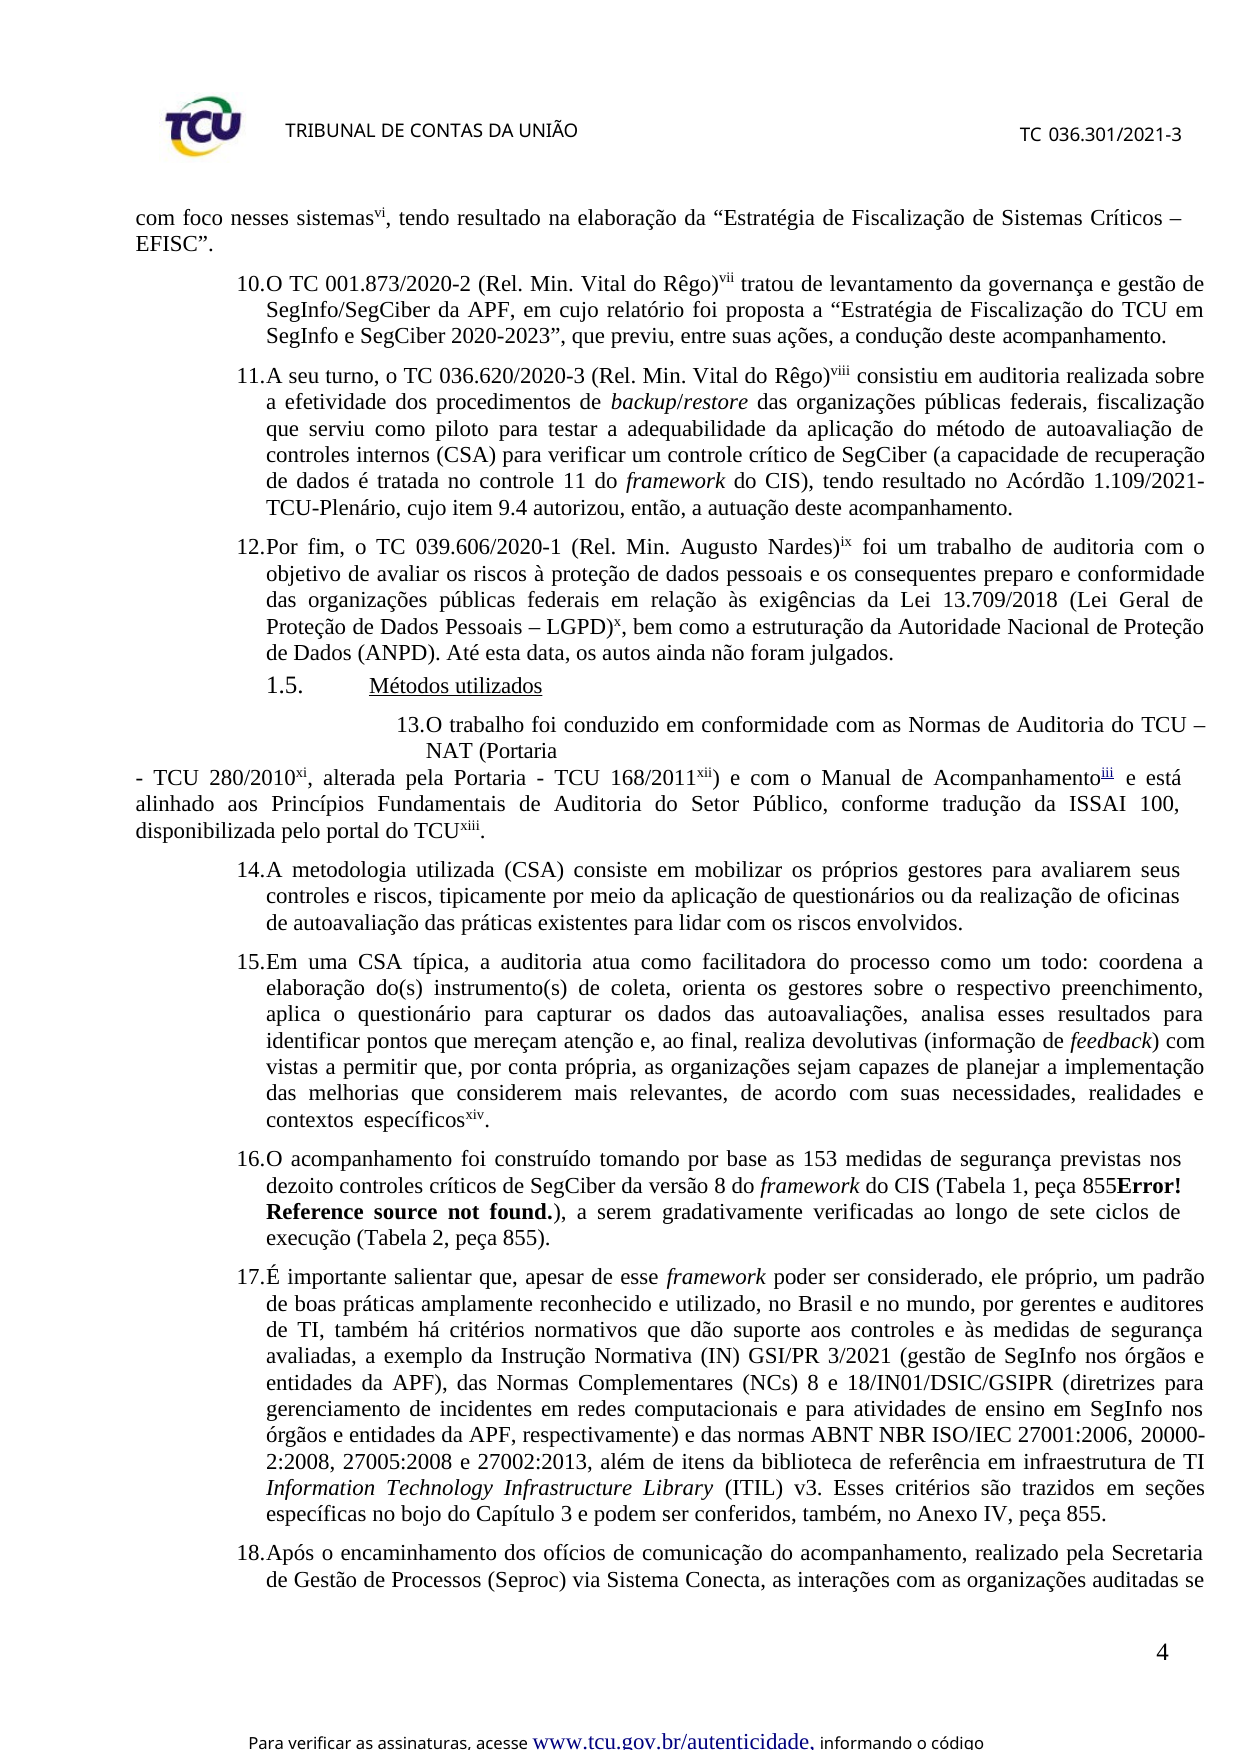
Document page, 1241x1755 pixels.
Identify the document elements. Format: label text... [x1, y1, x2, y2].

list Em uma CSA típica, a auditoria atua como facilitadora do processo como um todo: coordena a elaboração do(s) instrumento(s) de coleta, orienta os gestores sobre o respectivo preenchimento, aplica o questionário para capturar os dados das autoavaliações, analisa esses resultados para identificar pontos que mereçam atenção e, ao final, realiza devolutivas (informação de feedback) com vistas a permitir que, por conta própria, as organizações sejam capazes de planejar a implementação das melhorias que considerem mais relevantes, de acordo com suas necessidades, realidades e contextos específicosxiv. [236, 948, 1205, 1133]
list O acompanhamento foi construído tomando por base as 153 medidas de segurança previstas nos dezoito controles críticos de SegCiber da versão 8 do framework do CIS (Tabela 1, peça 855Error! Reference source not found.), a serem gradativamente verificadas ao longo de sete ciclos de execução (Tabela 2, peça 855). [236, 1145, 1182, 1251]
list É importante salientar que, apesar de esse framework poder ser considerado, ele próprio, um padrão de boas práticas amplamente reconhecido e utilizado, no Brasil e no mundo, por gerentes e auditores de TI, também há critérios normativos que dão suporte aos controles e às medidas de segurança avaliadas, a exemplo da Instrução Normativa (IN) GSI/PR 3/2021 (gestão de SegInfo nos órgãos e entidades da APF), das Normas Complementares (NCs) 8 e 18/IN01/DSIC/GSIPR (diretrizes para gerenciamento de incidentes em redes computacionais e para atividades de ensino em SegInfo nos órgãos e entidades da APF, respectivamente) e das normas ABNT NBR ISO/IEC 27001:2006, 20000-2:2008, 27005:2008 e 27002:2013, além de itens da biblioteca de referência em infraestrutura de TI Information Technology Infrastructure Library (ITIL) v3. Esses critérios são trazidos em seções específicas no bojo do Capítulo 3 e podem ser conferidos, também, no Anexo IV, peça 855. [236, 1263, 1205, 1527]
list O TC 001.873/2020-2 (Rel. Min. Vital do Rêgo)vii tratou de levantamento da governança e gestão de SegInfo/SegCiber da APF, em cujo relatório foi proposta a “Estratégia de Fiscalização do TCU em SegInfo e SegCiber 2020-2023”, que previu, entre suas ações, a condução deste acompanhamento. [236, 269, 1205, 349]
text - TCU 280/2010xi, alterada pela Portaria - TCU 168/2011xii) e com o Manual de Acompanhamentoiii e está alinhado aos Princípios Fundamentais de Auditoria do Setor Público, conforme tradução da ISSAI 100, disponibilizada pelo portal do TCUxiii. [135, 763, 1182, 844]
list Métodos utilizados [266, 670, 1205, 699]
list A metodologia utilizada (CSA) consiste em mobilizar os próprios gestores para avaliarem seus controles e riscos, tipicamente por meio da aplicação de questionários ou da realização de oficinas de autoavaliação das práticas existentes para lidar com os riscos envolvidos. [236, 856, 1182, 935]
list O trabalho foi conduzido em conformidade com as Normas de Auditoria do TCU – NAT (Portaria [396, 711, 1205, 763]
list Por fim, o TC 039.606/2020-1 (Rel. Min. Augusto Nardes)ix foi um trabalho de auditoria com o objetivo de avaliar os riscos à proteção de dados pessoais e os consequentes preparo e conformidade das organizações públicas federais em relação às exigências da Lei 13.709/2018 (Lei Geral de Proteção de Dados Pessoais – LGPD)x, bem como a estruturação da Autoridade Nacional de Proteção de Dados (ANPD). Até esta data, os autos ainda não foram julgados. [236, 533, 1205, 666]
list A seu turno, o TC 036.620/2020-3 (Rel. Min. Vital do Rêgo)viii consistiu em auditoria realizada sobre a efetividade dos procedimentos de backup/restore das organizações públicas federais, fiscalização que serviu como piloto para testar a adequabilidade da aplicação do método de autoavaliação de controles internos (CSA) para verificar um controle crítico de SegCiber (a capacidade de recuperação de dados é tratada no controle 11 do framework do CIS), tendo resultado no Acórdão 1.109/2021-TCU-Plenário, cujo item 9.4 autorizou, então, a autuação deste acompanhamento. [236, 361, 1205, 520]
text com foco nesses sistemasvi, tendo resultado na elaboração da “Estratégia de Fiscalização de Sistemas Críticos – EFISC”. [135, 203, 1182, 257]
list Após o encaminhamento dos ofícios de comunicação do acompanhamento, realizado pela Secretaria de Gestão de Processos (Seproc) via Sistema Conecta, as interações com as organizações auditadas se [236, 1539, 1205, 1592]
